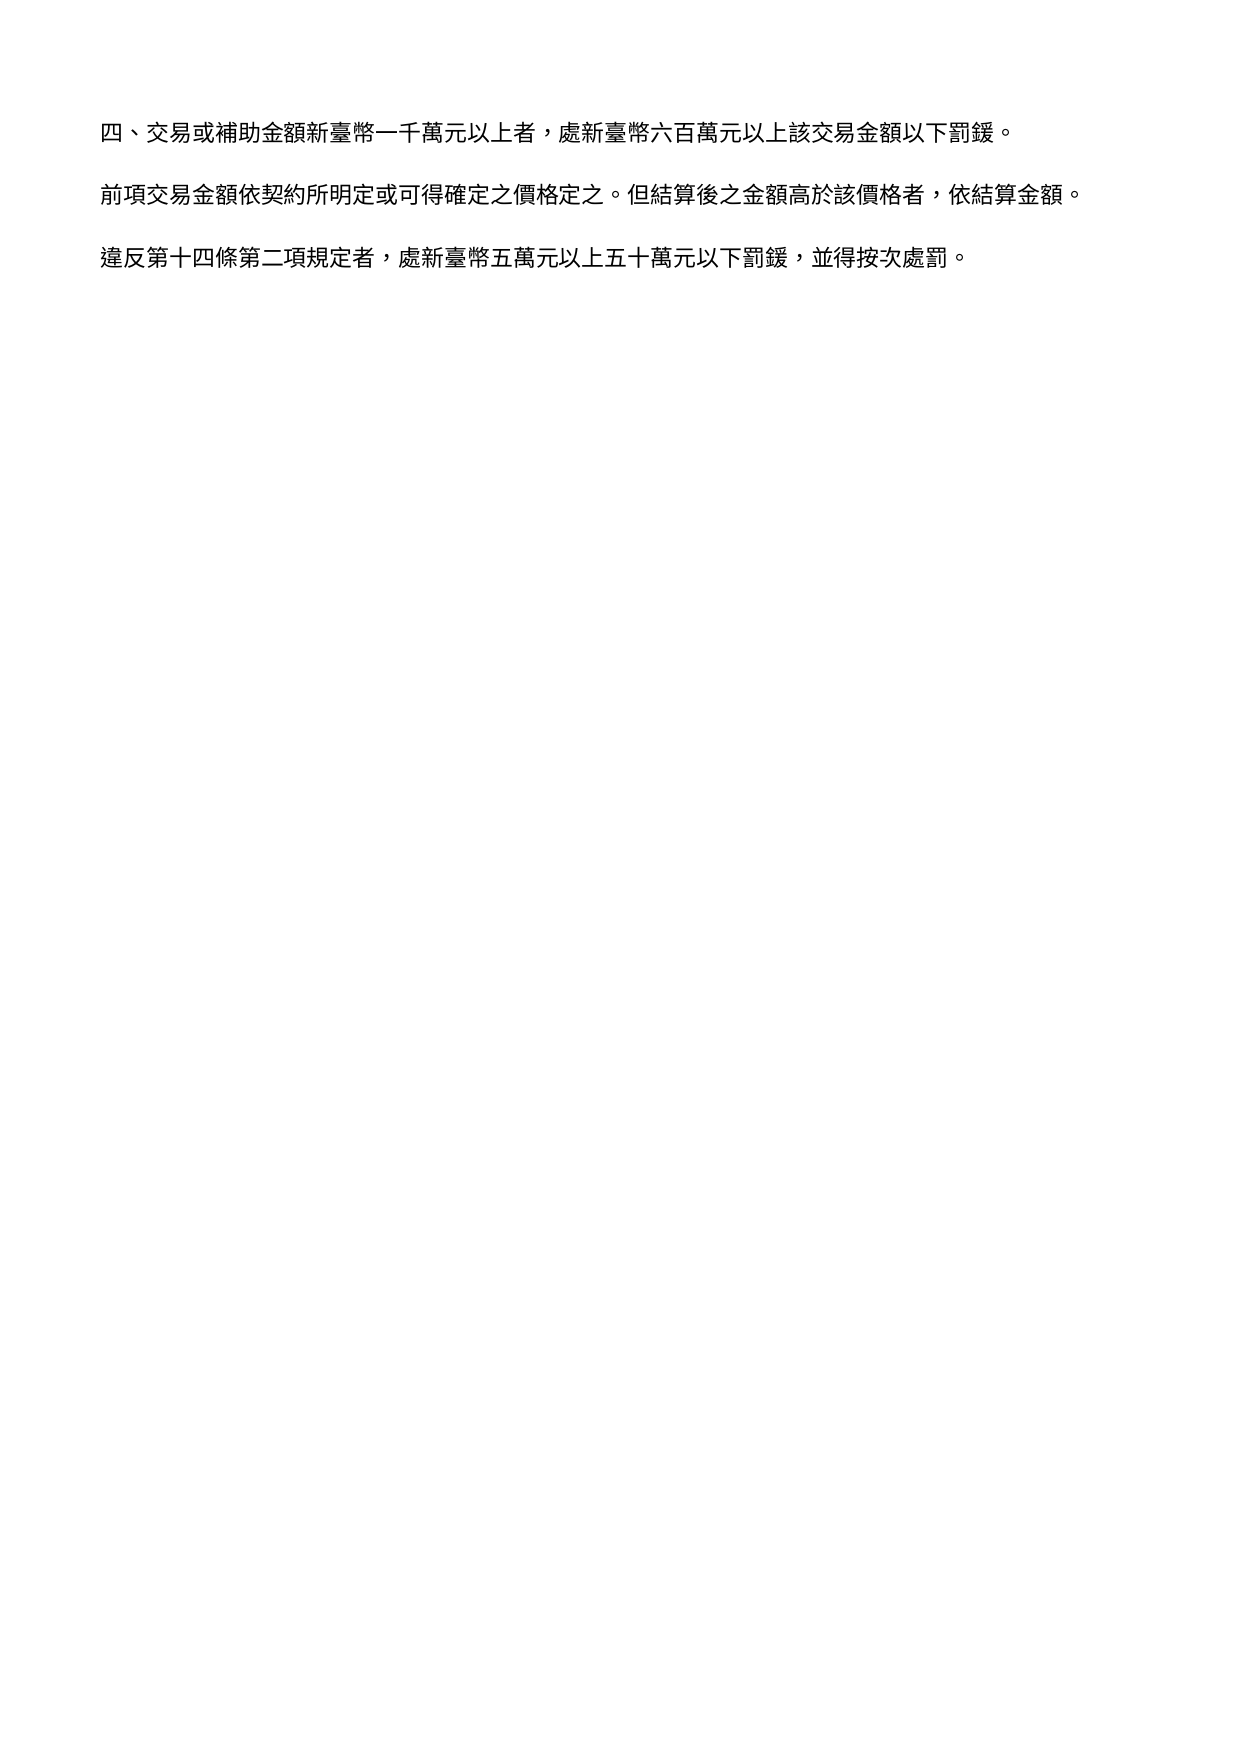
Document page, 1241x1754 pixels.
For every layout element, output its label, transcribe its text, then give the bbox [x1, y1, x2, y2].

text 四、交易或補助金額新臺幣一千萬元以上者，處新臺幣六百萬元以上該交易金額以下罰鍰。 [100, 90, 1188, 152]
text 前項交易金額依契約所明定或可得確定之價格定之。但結算後之金額高於該價格者，依結算金額。 [100, 152, 1188, 215]
text 違反第十四條第二項規定者，處新臺幣五萬元以上五十萬元以下罰鍰，並得按次處罰。 [100, 215, 1188, 277]
